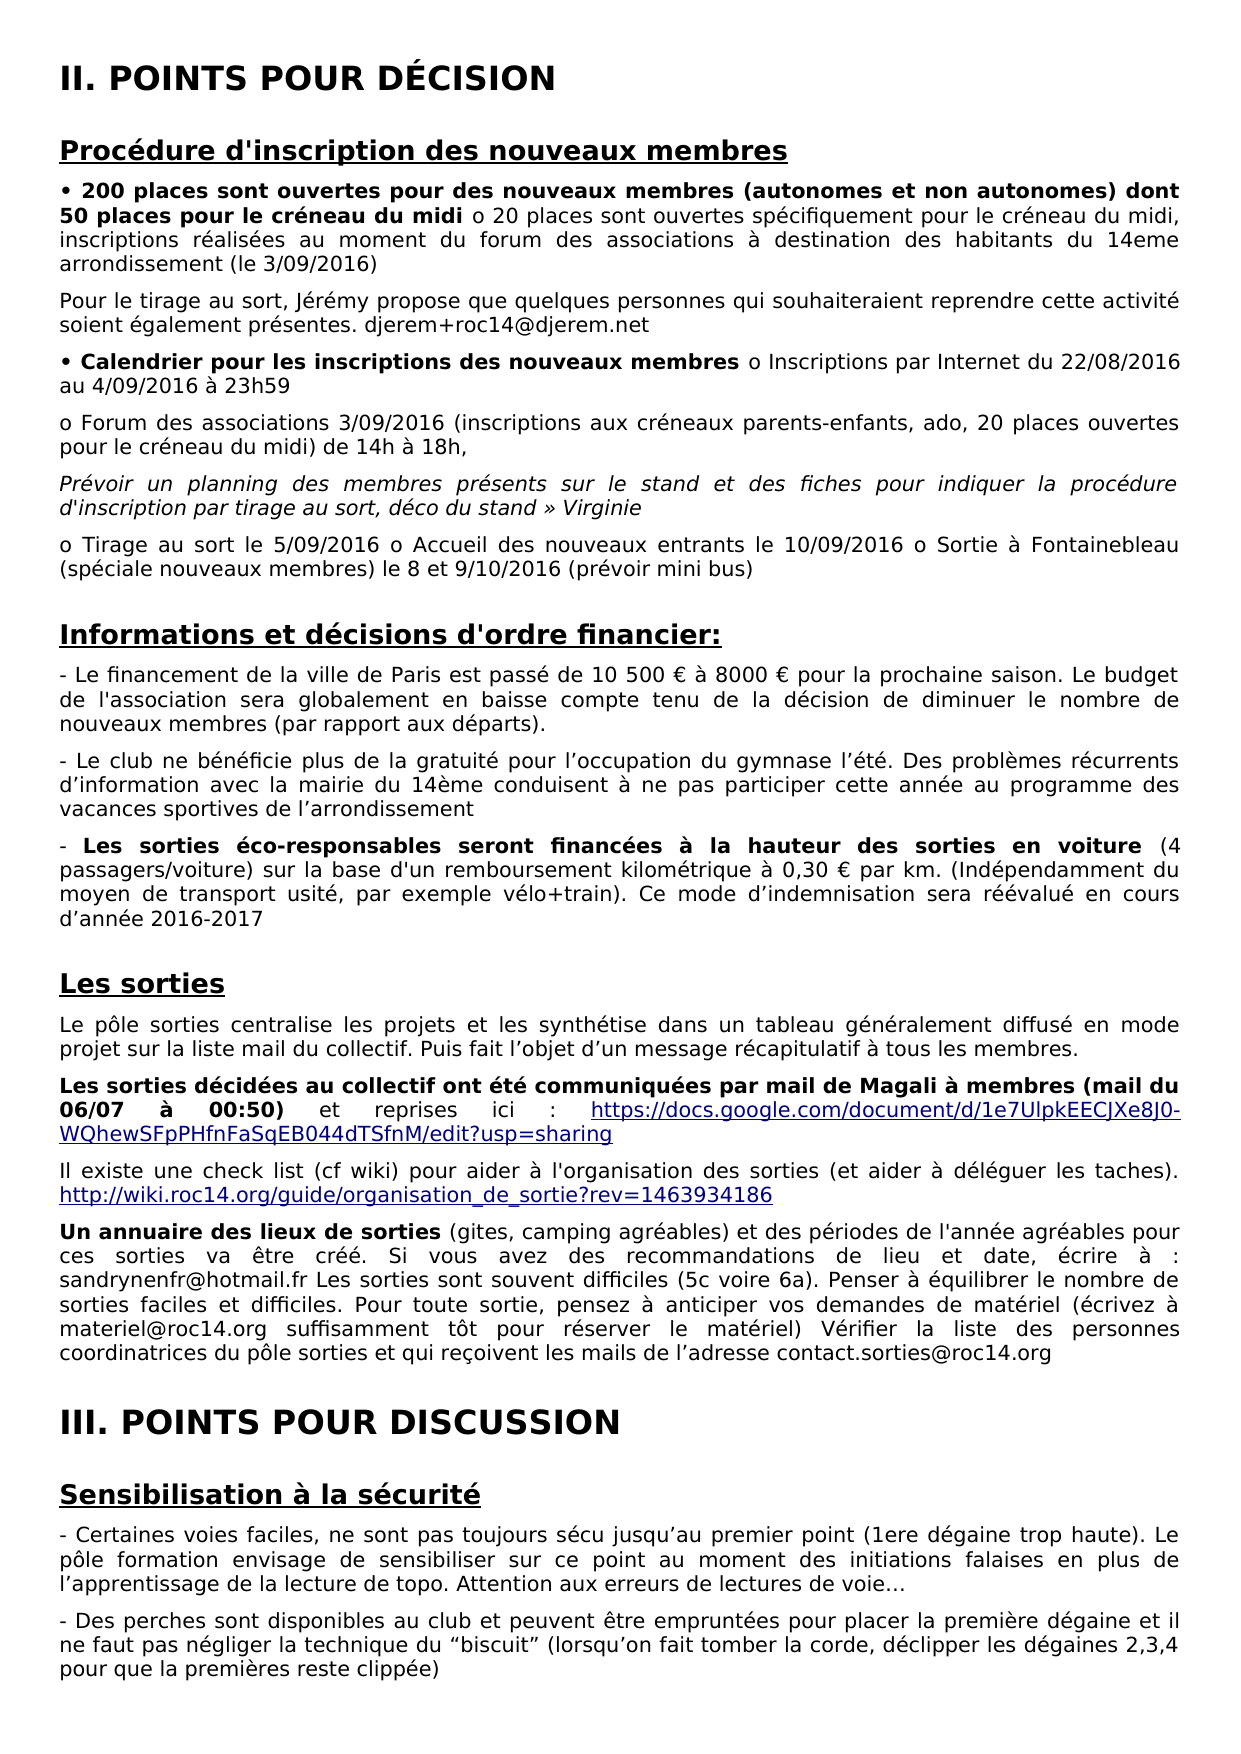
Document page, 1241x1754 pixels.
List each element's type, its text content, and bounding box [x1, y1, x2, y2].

subtitle III. POINTS POUR DISCUSSION [59, 1403, 1181, 1442]
text - Le financement de la ville de Paris est passé de 10 500 € à 8000 € pour la prochaine saison. Le budget de l'association sera globalement en baisse compte tenu de la décision de diminuer le nombre de nouveaux membres (par rapport aux départs). [59, 663, 1181, 736]
subtitle Sensibilisation à la sécurité [59, 1479, 1181, 1511]
text - Le club ne bénéficie plus de la gratuité pour l’occupation du gymnase l’été. Des problèmes récurrents d’information avec la mairie du 14ème conduisent à ne pas participer cette année au programme des vacances sportives de l’arrondissement [59, 749, 1181, 821]
text - Les sorties éco-responsables seront financées à la hauteur des sorties en voiture (4 passagers/voiture) sur la base d'un remboursement kilométrique à 0,30 € par km. (Indépendamment du moyen de transport usité, par exemple vélo+train). Ce mode d’indemnisation sera réévalué en cours d’année 2016-2017 [59, 834, 1181, 931]
text - Des perches sont disponibles au club et peuvent être empruntées pour placer la première dégaine et il ne faut pas négliger la technique du “biscuit” (lorsqu’on fait tomber la corde, déclipper les dégaines 2,3,4 pour que la premières reste clippée) [59, 1609, 1181, 1682]
text Le pôle sorties centralise les projets et les synthétise dans un tableau généralement diffusé en mode projet sur la liste mail du collectif. Puis fait l’objet d’un message récapitulatif à tous les membres. [59, 1013, 1181, 1061]
subtitle Les sorties [59, 968, 1181, 1000]
text o Tirage au sort le 5/09/2016 o Accueil des nouveaux entrants le 10/09/2016 o Sortie à Fontainebleau (spéciale nouveaux membres) le 8 et 9/10/2016 (prévoir mini bus) [59, 533, 1181, 582]
subtitle Informations et décisions d'ordre financier: [59, 619, 1181, 651]
text o Forum des associations 3/09/2016 (inscriptions aux créneaux parents-enfants, ado, 20 places ouvertes pour le créneau du midi) de 14h à 18h, [59, 411, 1181, 460]
text - Certaines voies faciles, ne sont pas toujours sécu jusqu’au premier point (1ere dégaine trop haute). Le pôle formation envisage de sensibiliser sur ce point au moment des initiations falaises en plus de l’apprentissage de la lecture de topo. Attention aux erreurs de lectures de voie… [59, 1523, 1181, 1596]
text Les sorties décidées au collectif ont été communiquées par mail de Magali à membres (mail du 06/07 à 00:50) et reprises ici : https://docs.google.com/document/d/1e7UlpkEECJXe8J0-WQhewSFpPHfnFaSqEB044dTSfnM/edit?usp=sharing [59, 1074, 1181, 1146]
subtitle Procédure d'inscription des nouveaux membres [59, 135, 1181, 167]
text • Calendrier pour les inscriptions des nouveaux membres o Inscriptions par Internet du 22/08/2016 au 4/09/2016 à 23h59 [59, 350, 1181, 399]
text Pour le tirage au sort, Jérémy propose que quelques personnes qui souhaiteraient reprendre cette activité soient également présentes. djerem+roc14@djerem.net [59, 289, 1181, 338]
text • 200 places sont ouvertes pour des nouveaux membres (autonomes et non autonomes) dont 50 places pour le créneau du midi o 20 places sont ouvertes spécifiquement pour le créneau du midi, inscriptions réalisées au moment du forum des associations à destination des habitants du 14eme arrondissement (le 3/09/2016) [59, 179, 1181, 277]
text Prévoir un planning des membres présents sur le stand et des fiches pour indiquer la procédure d'inscription par tirage au sort, déco du stand » Virginie [59, 472, 1181, 521]
text Un annuaire des lieux de sorties (gites, camping agréables) et des périodes de l'année agréables pour ces sorties va être créé. Si vous avez des recommandations de lieu et date, écrire à : sandrynenfr@hotmail.fr Les sorties sont souvent difficiles (5c voire 6a). Penser à équilibrer le nombre de sorties faciles et difficiles. Pour toute sortie, pensez à anticiper vos demandes de matériel (écrivez à materiel@roc14.org suffisamment tôt pour réserver le matériel) Vérifier la liste des personnes coordinatrices du pôle sorties et qui reçoivent les mails de l’adresse contact.sorties@roc14.org [59, 1220, 1181, 1366]
subtitle II. POINTS POUR DÉCISION [59, 59, 1181, 98]
text Il existe une check list (cf wiki) pour aider à l'organisation des sorties (et aider à déléguer les taches). http://wiki.roc14.org/guide/organisation_de_sortie?rev=1463934186 [59, 1159, 1181, 1207]
